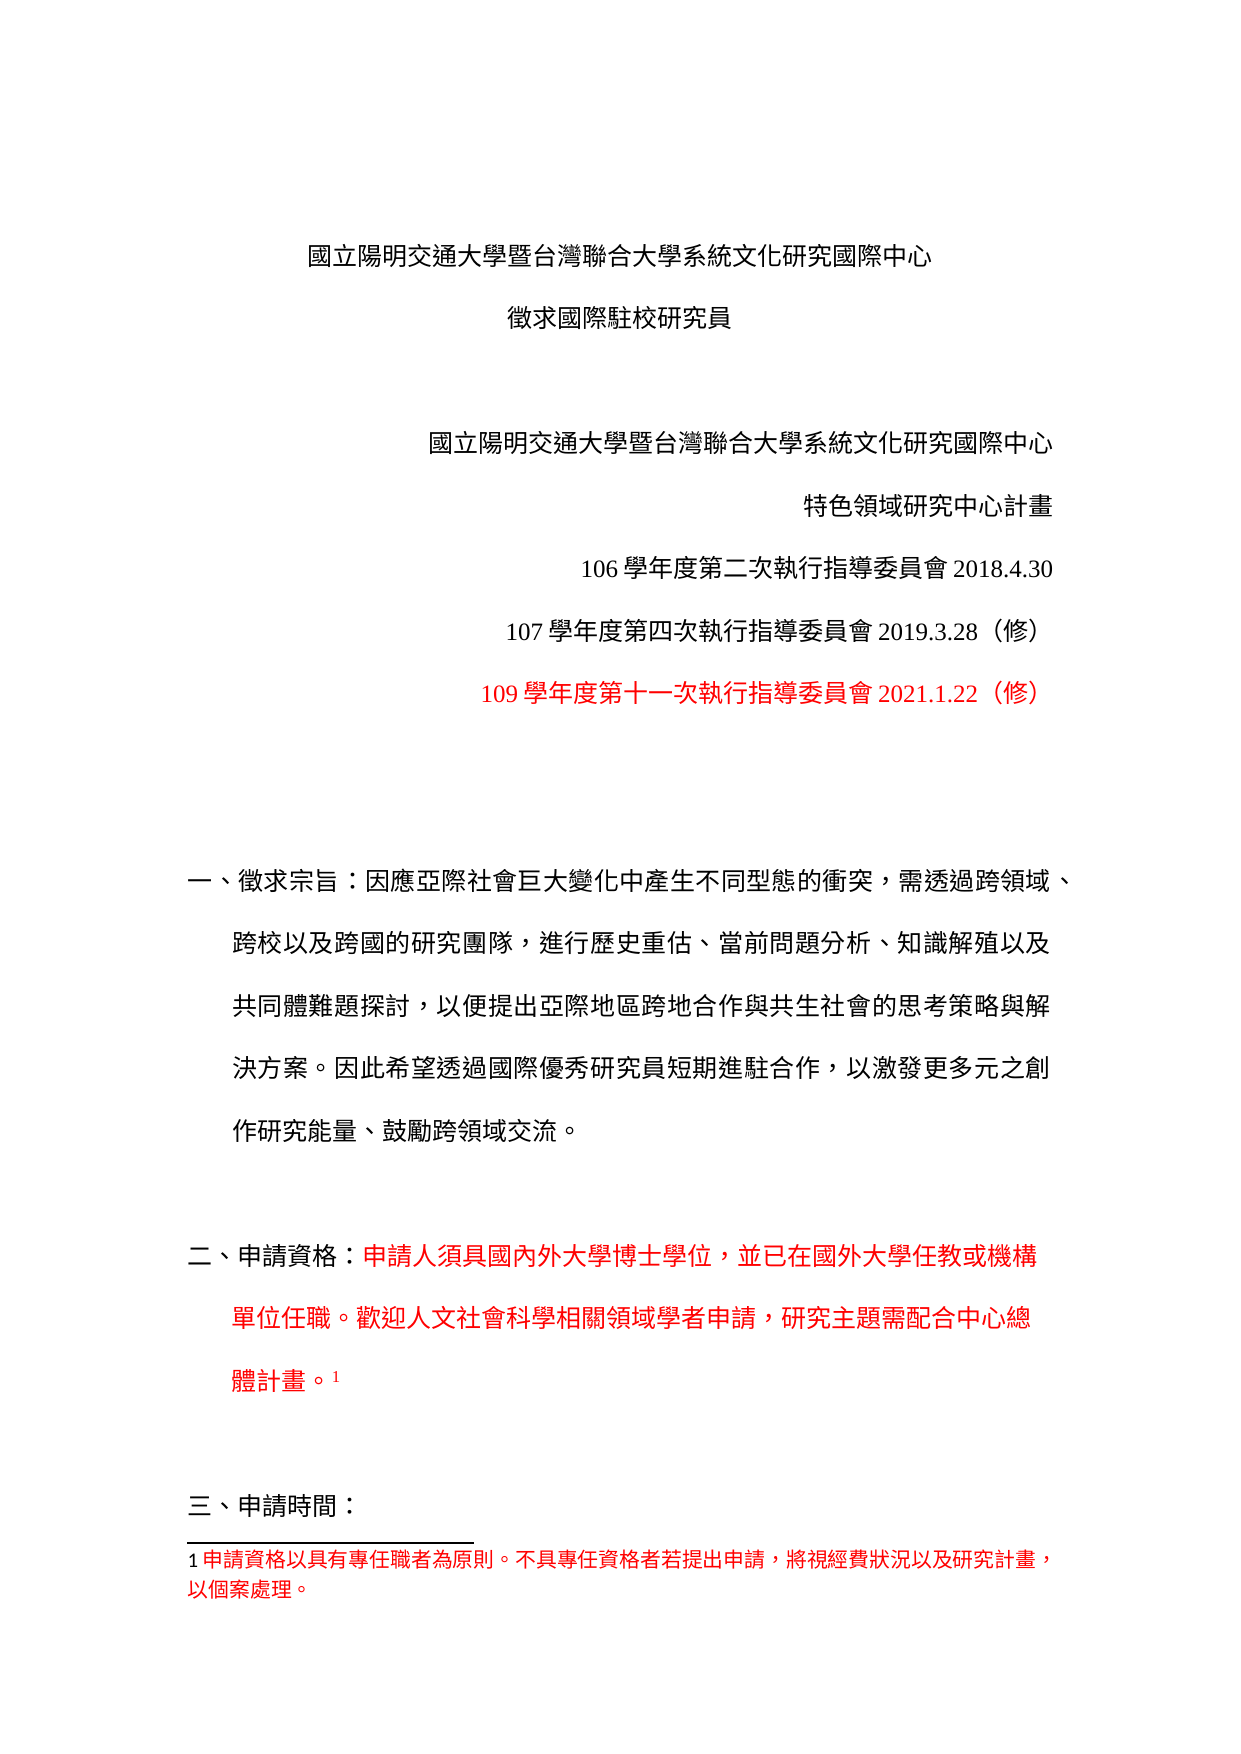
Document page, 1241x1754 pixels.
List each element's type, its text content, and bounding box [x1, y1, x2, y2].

text 國立陽明交通大學暨台灣聯合大學系統文化研究國際中心 [187, 400, 1053, 462]
text 徵求國際駐校研究員 [187, 275, 1053, 337]
text 107學年度第四次執行指導委員會2019.3.28（修） [187, 587, 1053, 650]
text 國立陽明交通大學暨台灣聯合大學系統文化研究國際中心 [187, 212, 1053, 275]
text 106學年度第二次執行指導委員會2018.4.30 [187, 525, 1053, 587]
text 三、申請時間： [187, 1462, 1053, 1525]
text 109學年度第十一次執行指導委員會2021.1.22（修） [187, 650, 1053, 712]
text 二、申請資格：申請人須具國內外大學博士學位，並已在國外大學任教或機構單位任職。歡迎人文社會科學相關領域學者申請，研究主題需配合中心總體計畫。 [188, 1212, 1053, 1400]
text 一、徵求宗旨：因應亞際社會巨大變化中產生不同型態的衝突，需透過跨領域、跨校以及跨國的研究團隊，進行歷史重估、當前問題分析、知識解殖以及共同體難題探討，以便提出亞際地區跨地合作與共生社會的思考策略與解決方案。因此希望透過國際優秀研究員短期進駐合作，以激發更多元之創作研究能量、鼓勵跨領域交流。 [187, 837, 1053, 1150]
text 特色領域研究中心計畫 [187, 462, 1053, 525]
text 申請資格以具有專任職者為原則。不具專任資格者若提出申請，將視經費狀況以及研究計畫，以個案處理。 [187, 1543, 1053, 1604]
